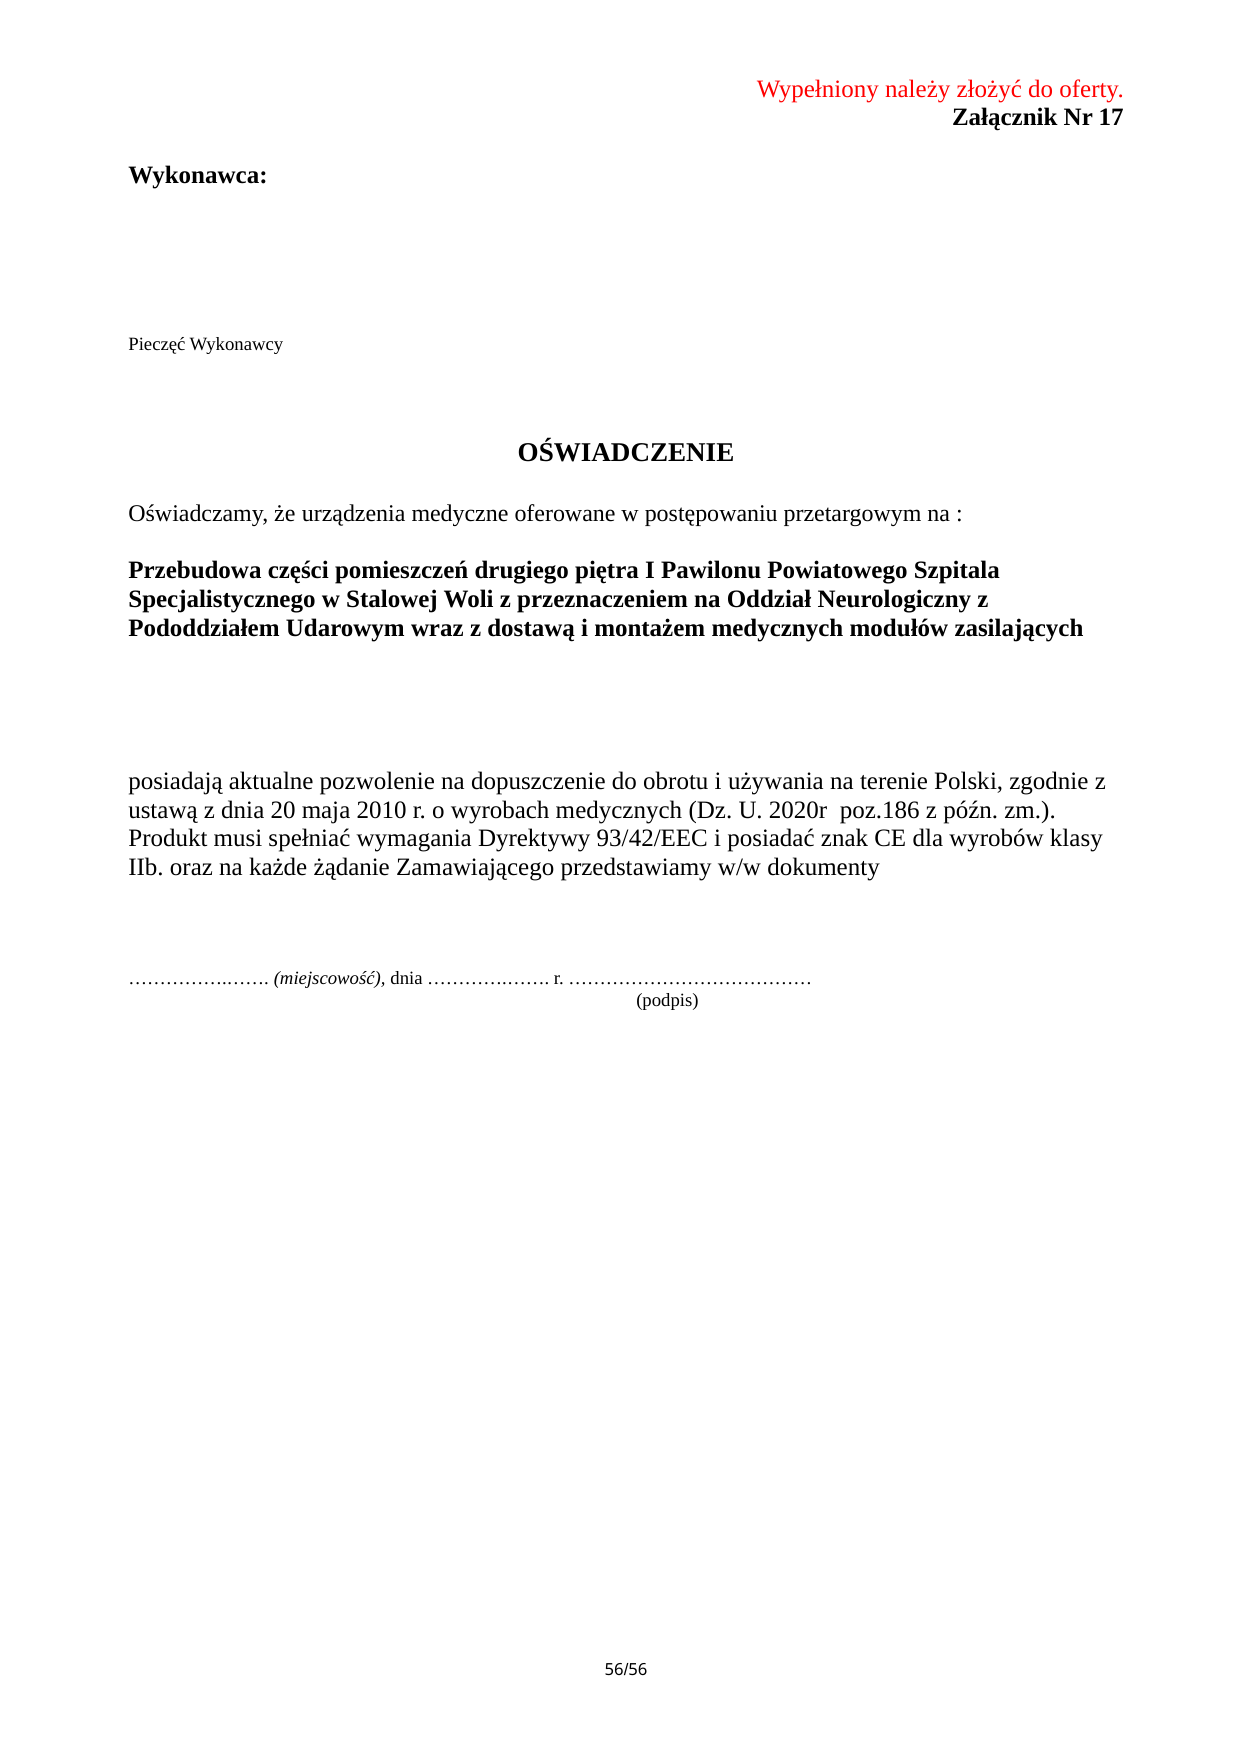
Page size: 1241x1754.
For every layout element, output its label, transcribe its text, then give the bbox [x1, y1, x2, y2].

text Wykonawca: [128, 160, 1123, 189]
text OŚWIADCZENIE [128, 437, 1123, 468]
text (podpis) [636, 989, 1123, 1010]
text Oświadczamy, że urządzenia medyczne oferowane w postępowaniu przetargowym na : [128, 499, 1123, 526]
text …………….……. (miejscowość), dnia ………….……. r. ………………………………… [128, 967, 1123, 989]
text Pieczęć Wykonawcy [128, 332, 1123, 354]
text Przebudowa części pomieszczeń drugiego piętra I Pawilonu Powiatowego Szpitala Specjalistycznego w Stalowej Woli z przeznaczeniem na Oddział Neurologiczny z Pododdziałem Udarowym wraz z dostawą i montażem medycznych modułów zasilających [128, 555, 1123, 641]
text posiadają aktualne pozwolenie na dopuszczenie do obrotu i używania na terenie Polski, zgodnie z ustawą z dnia 20 maja 2010 r. o wyrobach medycznych (Dz. U. 2020r poz.186 z późn. zm.). Produkt musi spełniać wymagania Dyrektywy 93/42/EEC i posiadać znak CE dla wyrobów klasy IIb. oraz na każde żądanie Zamawiającego przedstawiamy w/w dokumenty [128, 766, 1123, 881]
text Załącznik Nr 17 [203, 102, 1123, 131]
subtitle Wypełniony należy złożyć do oferty. [203, 74, 1123, 102]
